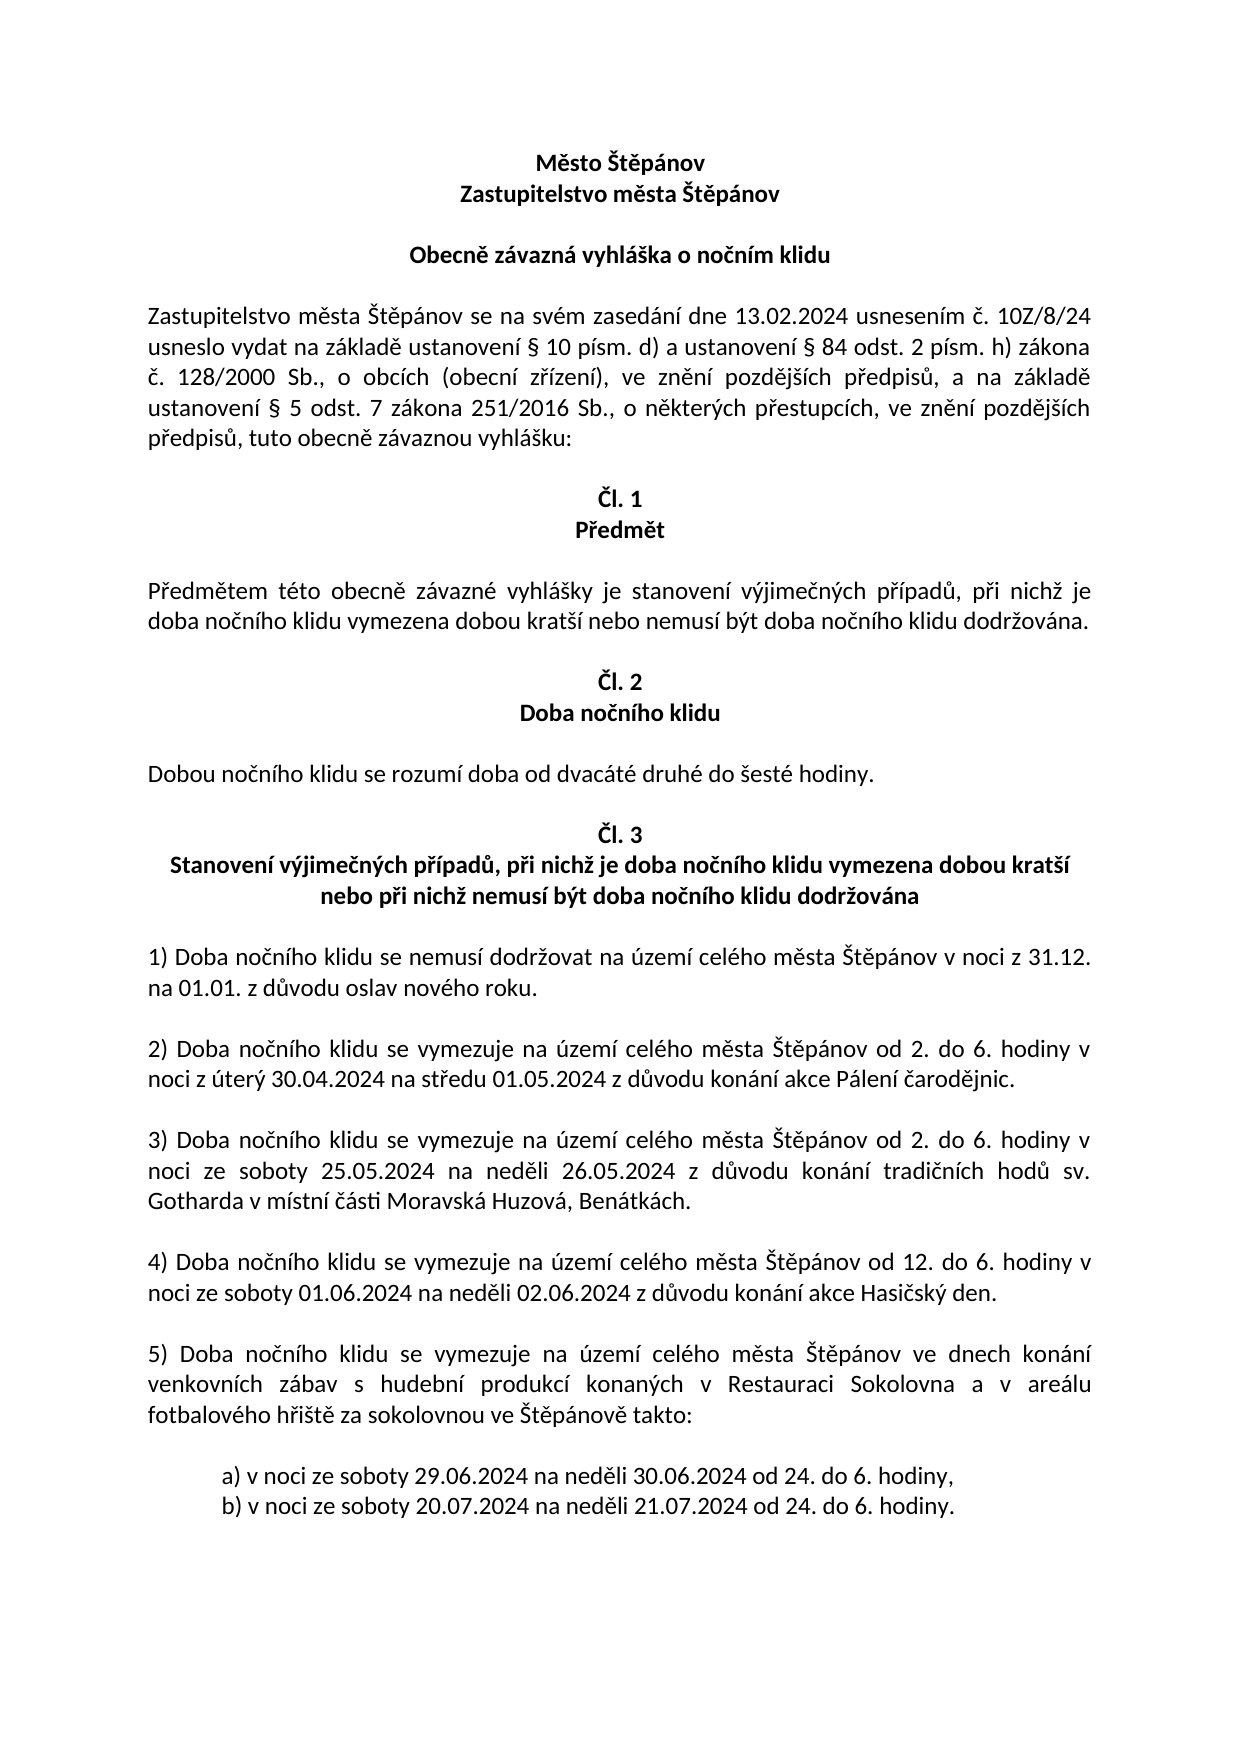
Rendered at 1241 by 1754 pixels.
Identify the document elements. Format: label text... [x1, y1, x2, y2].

text 2) Doba nočního klidu se vymezuje na území celého města Štěpánov od 2. do 6. hodiny v noci z úterý 30.04.2024 na středu 01.05.2024 z důvodu konání akce Pálení čarodějnic. [148, 1033, 1093, 1094]
text 1) Doba nočního klidu se nemusí dodržovat na území celého města Štěpánov v noci z 31.12. na 01.01. z důvodu oslav nového roku. [148, 941, 1093, 1002]
text 5) Doba nočního klidu se vymezuje na území celého města Štěpánov ve dnech konání venkovních zábav s hudební produkcí konaných v Restauraci Sokolovna a v areálu fotbalového hřiště za sokolovnou ve Štěpánově takto: [148, 1338, 1093, 1429]
text Předmět [148, 514, 1093, 544]
text 3) Doba nočního klidu se vymezuje na území celého města Štěpánov od 2. do 6. hodiny v noci ze soboty 25.05.2024 na neděli 26.05.2024 z důvodu konání tradičních hodů sv. Gotharda v místní části Moravská Huzová, Benátkách. [148, 1124, 1093, 1216]
text Čl. 3 [148, 819, 1093, 849]
text a) v noci ze soboty 29.06.2024 na neděli 30.06.2024 od 24. do 6. hodiny, [148, 1460, 1093, 1491]
text Čl. 2 [148, 666, 1093, 697]
text Stanovení výjimečných případů, při nichž je doba nočního klidu vymezena dobou kratší nebo při nichž nemusí být doba nočního klidu dodržována [148, 849, 1093, 911]
text Předmětem této obecně závazné vyhlášky je stanovení výjimečných případů, při nichž je doba nočního klidu vymezena dobou kratší nebo nemusí být doba nočního klidu dodržována. [148, 575, 1093, 636]
text Doba nočního klidu [148, 697, 1093, 727]
text Čl. 1 [148, 483, 1093, 514]
text Zastupitelstvo města Štěpánov [148, 178, 1093, 209]
text Obecně závazná vyhláška o nočním klidu [148, 239, 1093, 270]
text Město Štěpánov [148, 148, 1093, 178]
text Dobou nočního klidu se rozumí doba od dvacáté druhé do šesté hodiny. [148, 758, 1093, 788]
text b) v noci ze soboty 20.07.2024 na neděli 21.07.2024 od 24. do 6. hodiny. [148, 1491, 1093, 1521]
text 4) Doba nočního klidu se vymezuje na území celého města Štěpánov od 12. do 6. hodiny v noci ze soboty 01.06.2024 na neděli 02.06.2024 z důvodu konání akce Hasičský den. [148, 1246, 1093, 1307]
text Zastupitelstvo města Štěpánov se na svém zasedání dne 13.02.2024 usnesením č. 10Z/8/24 usneslo vydat na základě ustanovení § 10 písm. d) a ustanovení § 84 odst. 2 písm. h) zákona č. 128/2000 Sb., o obcích (obecní zřízení), ve znění pozdějších předpisů, a na základě ustanovení § 5 odst. 7 zákona 251/2016 Sb., o některých přestupcích, ve znění pozdějších předpisů, tuto obecně závaznou vyhlášku: [148, 300, 1093, 453]
